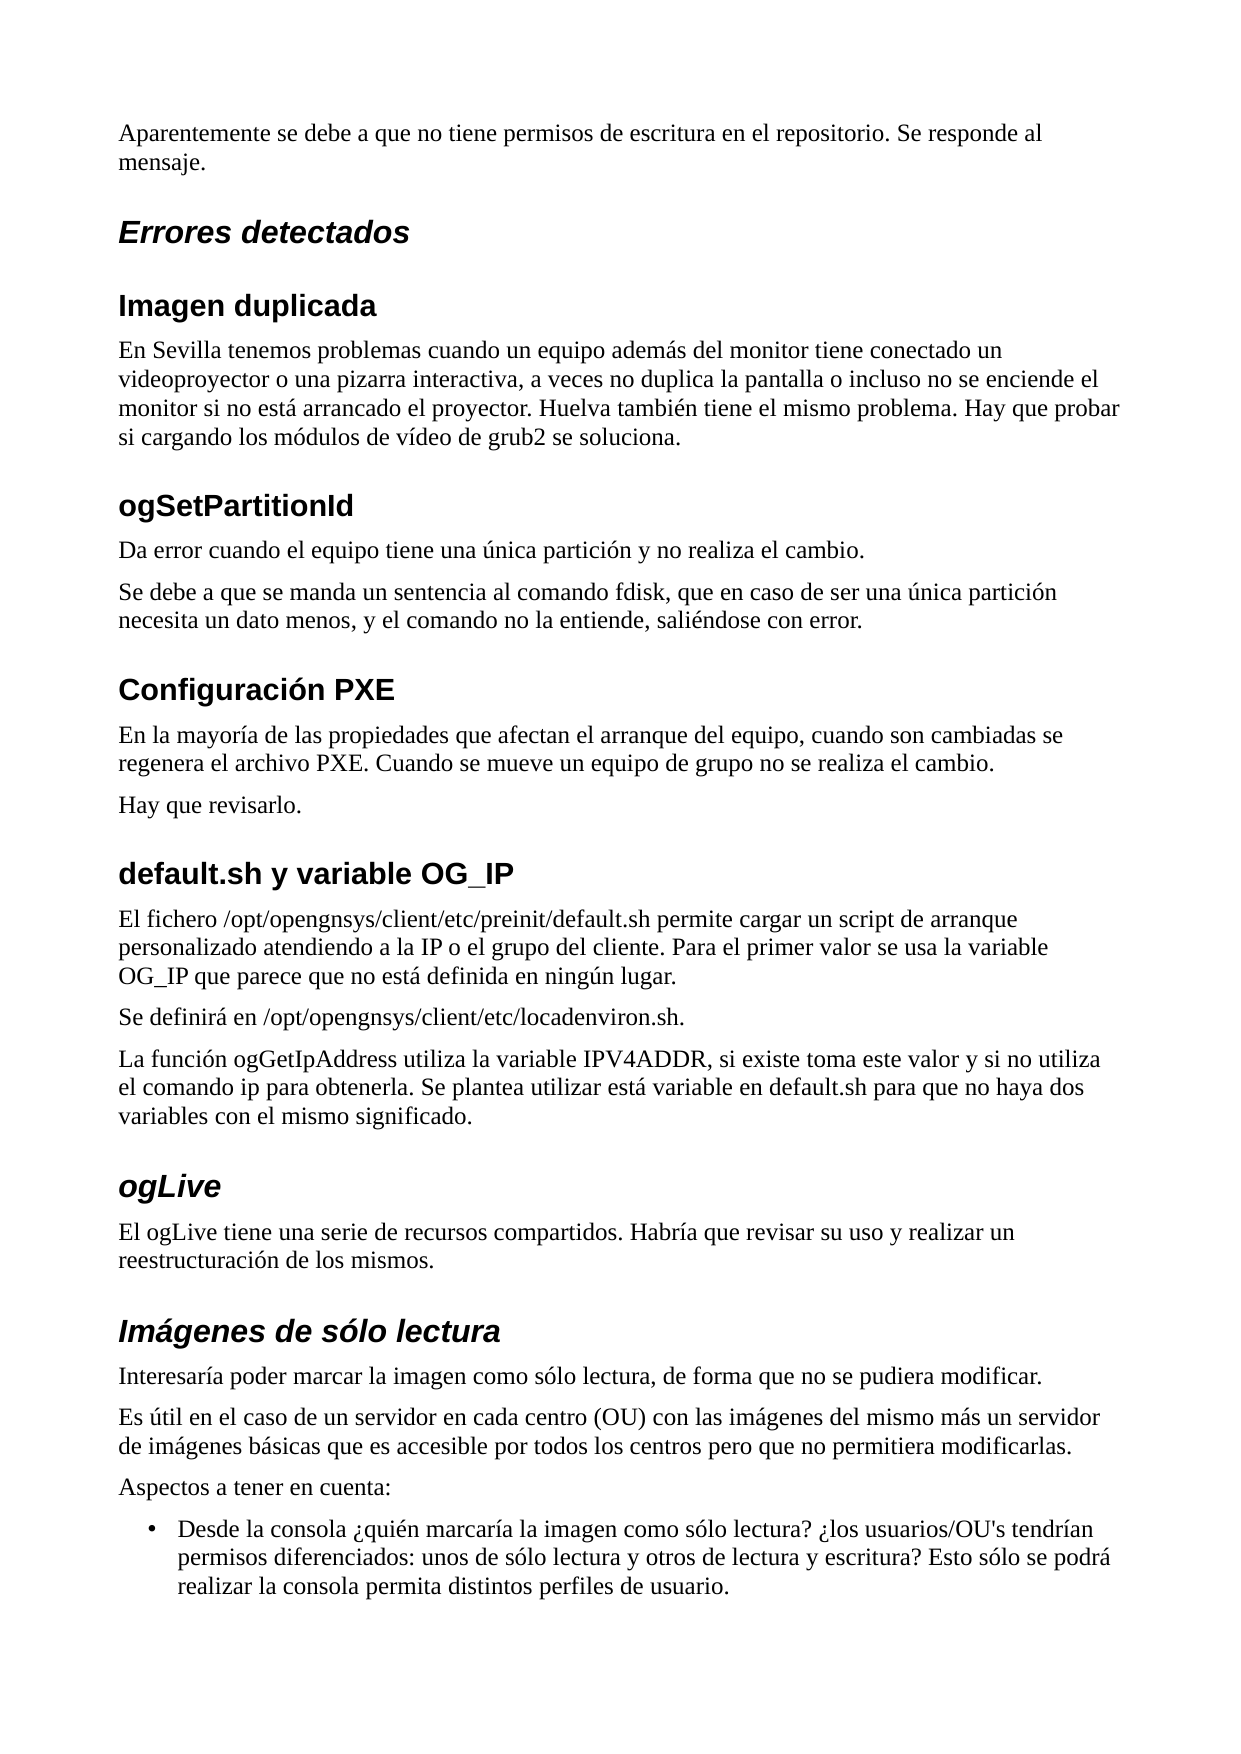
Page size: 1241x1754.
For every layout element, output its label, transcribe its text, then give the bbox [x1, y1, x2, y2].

text Hay que revisarlo. [118, 790, 1122, 818]
text Se definirá en /opt/opengnsys/client/etc/locadenviron.sh. [118, 1002, 1122, 1031]
text Es útil en el caso de un servidor en cada centro (OU) con las imágenes del mismo más un servidor de imágenes básicas que es accesible por todos los centros pero que no permitiera modificarlas. [118, 1402, 1122, 1460]
subtitle Errores detectados [118, 213, 1122, 250]
subtitle ogLive [118, 1167, 1122, 1204]
list Desde la consola ¿quién marcaría la imagen como sólo lectura? ¿los usuarios/OU's tendrían permisos diferenciados: unos de sólo lectura y otros de lectura y escritura? Esto sólo se podrá realizar la consola permita distintos perfiles de usuario. [148, 1514, 1122, 1600]
subtitle default.sh y variable OG_IP [118, 856, 1122, 891]
subtitle Imagen duplicada [118, 287, 1122, 323]
text En la mayoría de las propiedades que afectan el arranque del equipo, cuando son cambiadas se regenera el archivo PXE. Cuando se mueve un equipo de grupo no se realiza el cambio. [118, 720, 1122, 777]
text Se debe a que se manda un sentencia al comando fdisk, que en caso de ser una única partición necesita un dato menos, y el comando no la entiende, saliéndose con error. [118, 577, 1122, 634]
subtitle Imágenes de sólo lectura [118, 1312, 1122, 1349]
text En Sevilla tenemos problemas cuando un equipo además del monitor tiene conectado un videoproyector o una pizarra interactiva, a veces no duplica la pantalla o incluso no se enciende el monitor si no está arrancado el proyector. Huelva también tiene el mismo problema. Hay que probar si cargando los módulos de vídeo de grub2 se soluciona. [118, 335, 1122, 450]
text Da error cuando el equipo tiene una única partición y no realiza el cambio. [118, 536, 1122, 564]
subtitle ogSetPartitionId [118, 488, 1122, 523]
subtitle Configuración PXE [118, 672, 1122, 707]
text La función ogGetIpAddress utiliza la variable IPV4ADDR, si existe toma este valor y si no utiliza el comando ip para obtenerla. Se plantea utilizar está variable en default.sh para que no haya dos variables con el mismo significado. [118, 1044, 1122, 1130]
text El fichero /opt/opengnsys/client/etc/preinit/default.sh permite cargar un script de arranque personalizado atendiendo a la IP o el grupo del cliente. Para el primer valor se usa la variable OG_IP que parece que no está definida en ningún lugar. [118, 904, 1122, 990]
text El ogLive tiene una serie de recursos compartidos. Habría que revisar su uso y realizar un reestructuración de los mismos. [118, 1217, 1122, 1274]
text Aspectos a tener en cuenta: [118, 1472, 1122, 1501]
text Interesaría poder marcar la imagen como sólo lectura, de forma que no se pudiera modificar. [118, 1361, 1122, 1390]
text Aparentemente se debe a que no tiene permisos de escritura en el repositorio. Se responde al mensaje. [118, 118, 1122, 176]
